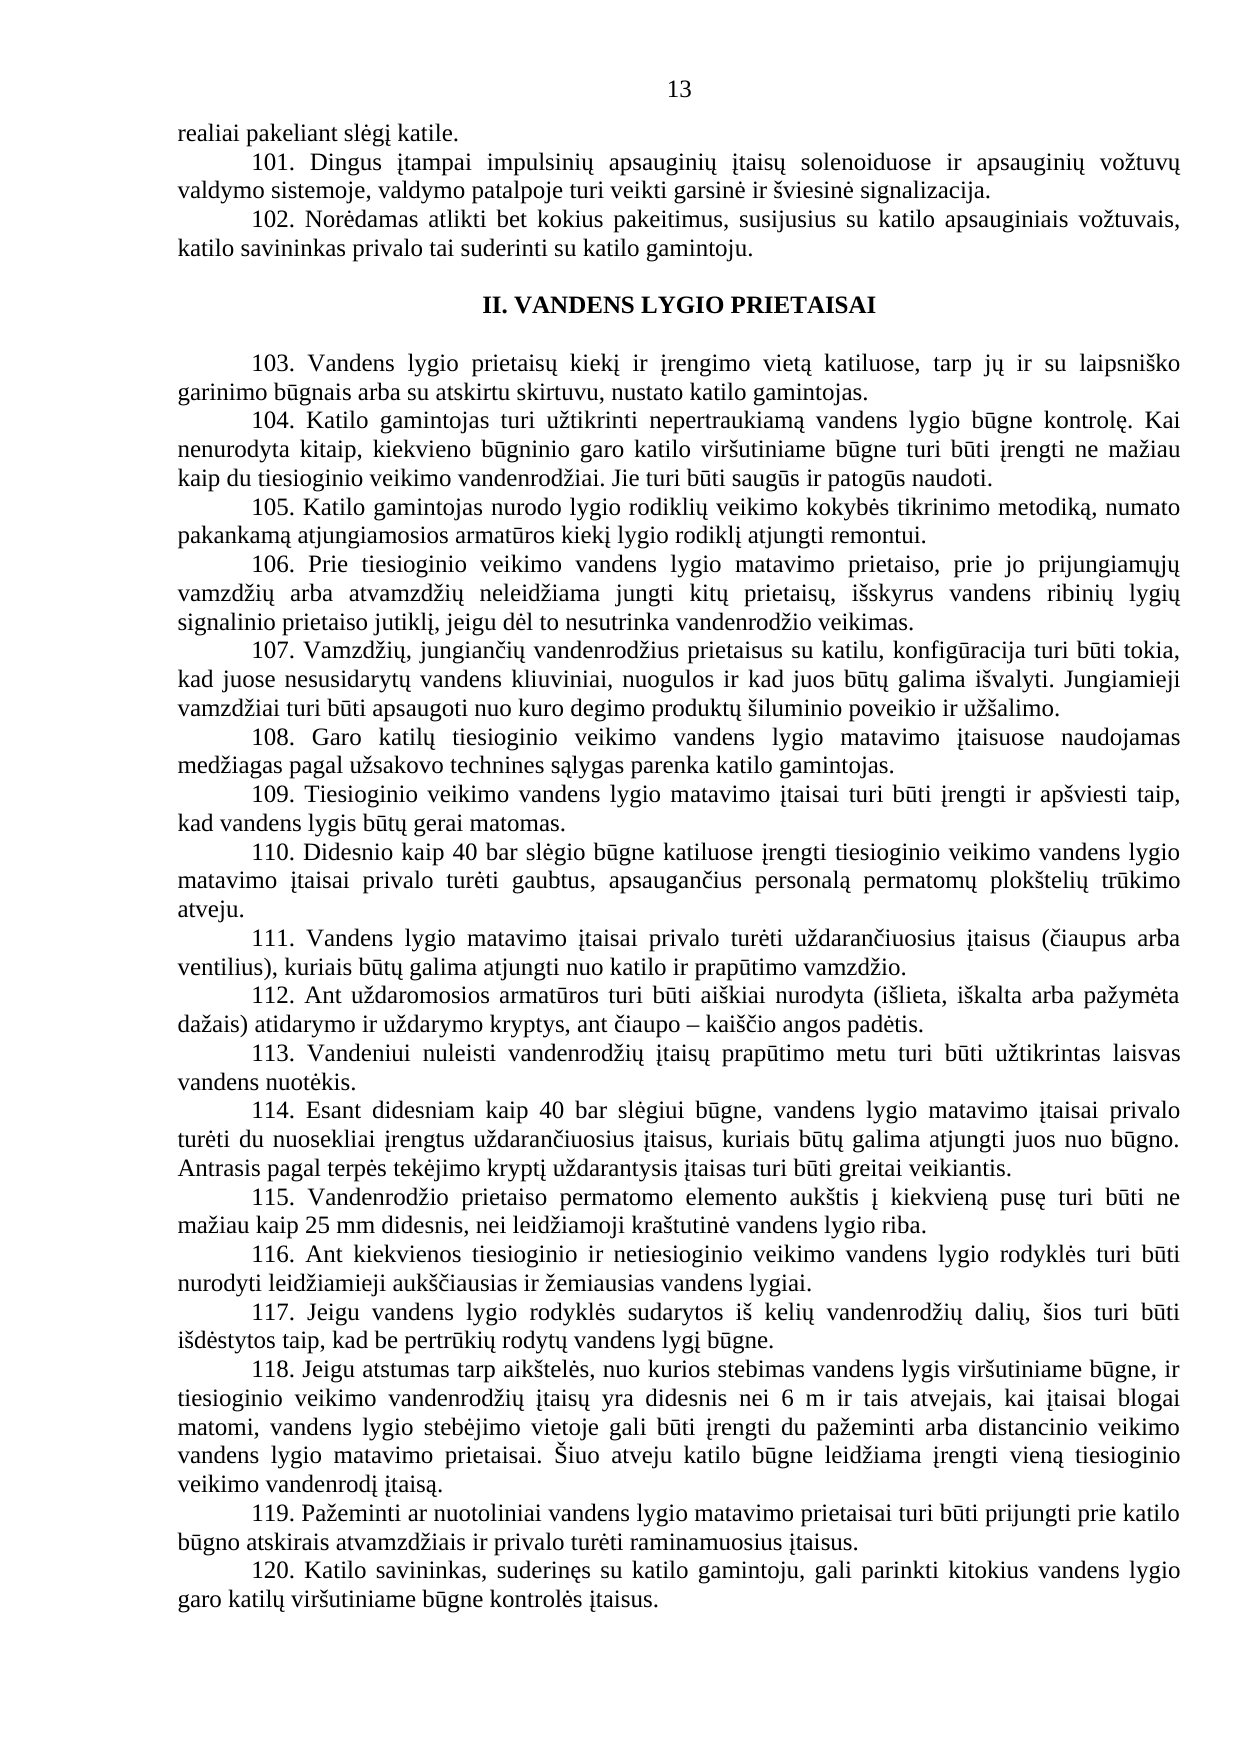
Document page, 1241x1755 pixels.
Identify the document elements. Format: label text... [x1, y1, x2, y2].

text 103. Vandens lygio prietaisų kiekį ir įrengimo vietą katiluose, tarp jų ir su laipsniško garinimo būgnais arba su atskirtu skirtuvu, nustato katilo gamintojas. [177, 348, 1181, 406]
text 106. Prie tiesioginio veikimo vandens lygio matavimo prietaiso, prie jo prijungiamųjų vamzdžių arba atvamzdžių neleidžiama jungti kitų prietaisų, išskyrus vandens ribinių lygių signalinio prietaiso jutiklį, jeigu dėl to nesutrinka vandenrodžio veikimas. [177, 549, 1181, 636]
text realiai pakeliant slėgį katile. [177, 118, 1181, 147]
text II. VANDENS LYGIO PRIETAISAI [177, 291, 1181, 319]
text 112. Ant uždaromosios armatūros turi būti aiškiai nurodyta (išlieta, iškalta arba pažymėta dažais) atidarymo ir uždarymo kryptys, ant čiaupo – kaiščio angos padėtis. [177, 981, 1181, 1038]
text 119. Pažeminti ar nuotoliniai vandens lygio matavimo prietaisai turi būti prijungti prie katilo būgno atskirais atvamzdžiais ir privalo turėti raminamuosius įtaisus. [177, 1498, 1181, 1556]
text 115. Vandenrodžio prietaiso permatomo elemento aukštis į kiekvieną pusę turi būti ne mažiau kaip 25 mm didesnis, nei leidžiamoji kraštutinė vandens lygio riba. [177, 1182, 1181, 1239]
text 116. Ant kiekvienos tiesioginio ir netiesioginio veikimo vandens lygio rodyklės turi būti nurodyti leidžiamieji aukščiausias ir žemiausias vandens lygiai. [177, 1239, 1181, 1297]
text 117. Jeigu vandens lygio rodyklės sudarytos iš kelių vandenrodžių dalių, šios turi būti išdėstytos taip, kad be pertrūkių rodytų vandens lygį būgne. [177, 1297, 1181, 1354]
text 105. Katilo gamintojas nurodo lygio rodiklių veikimo kokybės tikrinimo metodiką, numato pakankamą atjungiamosios armatūros kiekį lygio rodiklį atjungti remontui. [177, 492, 1181, 549]
text 111. Vandens lygio matavimo įtaisai privalo turėti uždarančiuosius įtaisus (čiaupus arba ventilius), kuriais būtų galima atjungti nuo katilo ir prapūtimo vamzdžio. [177, 923, 1181, 981]
text 113. Vandeniui nuleisti vandenrodžių įtaisų prapūtimo metu turi būti užtikrintas laisvas vandens nuotėkis. [177, 1038, 1181, 1096]
text 109. Tiesioginio veikimo vandens lygio matavimo įtaisai turi būti įrengti ir apšviesti taip, kad vandens lygis būtų gerai matomas. [177, 779, 1181, 837]
text 120. Katilo savininkas, suderinęs su katilo gamintoju, gali parinkti kitokius vandens lygio garo katilų viršutiniame būgne kontrolės įtaisus. [177, 1556, 1181, 1613]
text 114. Esant didesniam kaip 40 bar slėgiui būgne, vandens lygio matavimo įtaisai privalo turėti du nuosekliai įrengtus uždarančiuosius įtaisus, kuriais būtų galima atjungti juos nuo būgno. Antrasis pagal terpės tekėjimo kryptį uždarantysis įtaisas turi būti greitai veikiantis. [177, 1096, 1181, 1182]
text 118. Jeigu atstumas tarp aikštelės, nuo kurios stebimas vandens lygis viršutiniame būgne, ir tiesioginio veikimo vandenrodžių įtaisų yra didesnis nei 6 m ir tais atvejais, kai įtaisai blogai matomi, vandens lygio stebėjimo vietoje gali būti įrengti du pažeminti arba distancinio veikimo vandens lygio matavimo prietaisai. Šiuo atveju katilo būgne leidžiama įrengti vieną tiesioginio veikimo vandenrodį įtaisą. [177, 1354, 1181, 1498]
text 101. Dingus įtampai impulsinių apsauginių įtaisų solenoiduose ir apsauginių vožtuvų valdymo sistemoje, valdymo patalpoje turi veikti garsinė ir šviesinė signalizacija. [177, 147, 1181, 204]
text 110. Didesnio kaip 40 bar slėgio būgne katiluose įrengti tiesioginio veikimo vandens lygio matavimo įtaisai privalo turėti gaubtus, apsaugančius personalą permatomų plokštelių trūkimo atveju. [177, 837, 1181, 923]
text 104. Katilo gamintojas turi užtikrinti nepertraukiamą vandens lygio būgne kontrolę. Kai nenurodyta kitaip, kiekvieno būgninio garo katilo viršutiniame būgne turi būti įrengti ne mažiau kaip du tiesioginio veikimo vandenrodžiai. Jie turi būti saugūs ir patogūs naudoti. [177, 406, 1181, 492]
text 108. Garo katilų tiesioginio veikimo vandens lygio matavimo įtaisuose naudojamas medžiagas pagal užsakovo technines sąlygas parenka katilo gamintojas. [177, 722, 1181, 779]
text 102. Norėdamas atlikti bet kokius pakeitimus, susijusius su katilo apsauginiais vožtuvais, katilo savininkas privalo tai suderinti su katilo gamintoju. [177, 204, 1181, 262]
text 107. Vamzdžių, jungiančių vandenrodžius prietaisus su katilu, konfigūracija turi būti tokia, kad juose nesusidarytų vandens kliuviniai, nuogulos ir kad juos būtų galima išvalyti. Jungiamieji vamzdžiai turi būti apsaugoti nuo kuro degimo produktų šiluminio poveikio ir užšalimo. [177, 636, 1181, 722]
